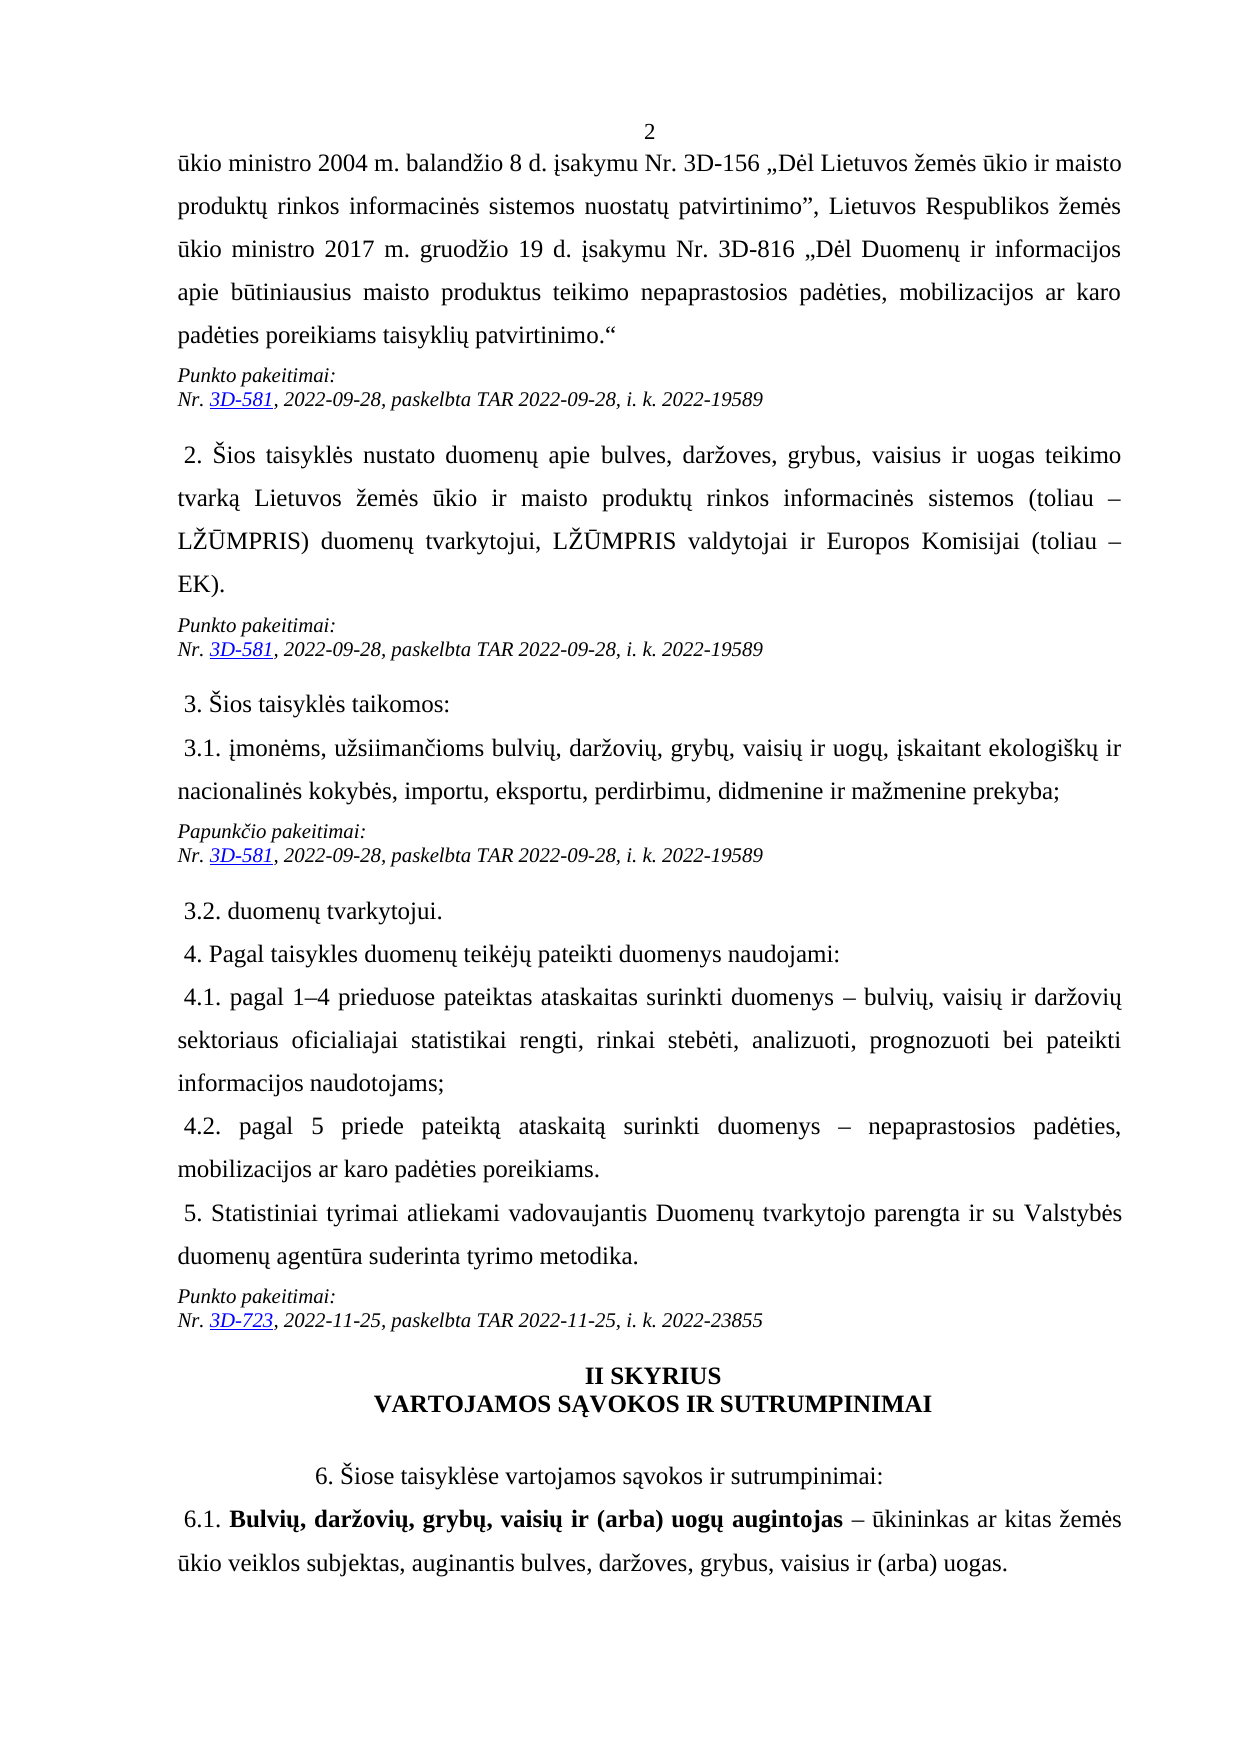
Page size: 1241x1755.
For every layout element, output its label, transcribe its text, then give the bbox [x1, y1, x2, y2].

text 6.1. Bulvių, daržovių, grybų, vaisių ir (arba) uogų augintojas – ūkininkas ar kitas žemės ūkio veiklos subjektas, auginantis bulves, daržoves, grybus, vaisius ir (arba) uogas. [177, 1504, 1122, 1576]
text Nr. 3D-581, 2022-09-28, paskelbta TAR 2022-09-28, i. k. 2022-19589 [177, 843, 1122, 867]
text 3.1. įmonėms, užsiimančioms bulvių, daržovių, grybų, vaisių ir uogų, įskaitant ekologiškų ir nacionalinės kokybės, importu, eksportu, perdirbimu, didmenine ir mažmenine prekyba; [177, 733, 1122, 804]
text Nr. 3D-723, 2022-11-25, paskelbta TAR 2022-11-25, i. k. 2022-23855 [177, 1308, 1122, 1332]
text ūkio ministro 2004 m. balandžio 8 d. įsakymu Nr. 3D-156 „Dėl Lietuvos žemės ūkio ir maisto produktų rinkos informacinės sistemos nuostatų patvirtinimo”, Lietuvos Respublikos žemės ūkio ministro 2017 m. gruodžio 19 d. įsakymu Nr. 3D-816 „Dėl Duomenų ir informacijos apie būtiniausius maisto produktus teikimo nepaprastosios padėties, mobilizacijos ar karo padėties poreikiams taisyklių patvirtinimo.“ [177, 148, 1122, 349]
text Nr. 3D-581, 2022-09-28, paskelbta TAR 2022-09-28, i. k. 2022-19589 [177, 637, 1122, 661]
text Papunkčio pakeitimai: [177, 819, 1122, 843]
text 3. Šios taisyklės taikomos: [177, 689, 1122, 718]
text 4. Pagal taisykles duomenų teikėjų pateikti duomenys naudojami: [177, 939, 1122, 968]
text II SKYRIUS [177, 1361, 1122, 1389]
text Punkto pakeitimai: [177, 363, 1122, 387]
text 4.2. pagal 5 priede pateiktą ataskaitą surinkti duomenys – nepaprastosios padėties, mobilizacijos ar karo padėties poreikiams. [177, 1111, 1122, 1183]
text 6. Šiose taisyklėse vartojamos sąvokos ir sutrumpinimai: [308, 1461, 1122, 1490]
text 3.2. duomenų tvarkytojui. [177, 896, 1122, 924]
text Punkto pakeitimai: [177, 613, 1122, 637]
text Nr. 3D-581, 2022-09-28, paskelbta TAR 2022-09-28, i. k. 2022-19589 [177, 387, 1122, 411]
text 5. Statistiniai tyrimai atliekami vadovaujantis Duomenų tvarkytojo parengta ir su Valstybės duomenų agentūra suderinta tyrimo metodika. [177, 1198, 1122, 1269]
text Punkto pakeitimai: [177, 1284, 1122, 1308]
text 4.1. pagal 1–4 prieduose pateiktas ataskaitas surinkti duomenys – bulvių, vaisių ir daržovių sektoriaus oficialiajai statistikai rengti, rinkai stebėti, analizuoti, prognozuoti bei pateikti informacijos naudotojams; [177, 982, 1122, 1097]
text VARTOJaMOs sąvokos IR SUTRUMPINIMAI [177, 1389, 1122, 1418]
text 2. Šios taisyklės nustato duomenų apie bulves, daržoves, grybus, vaisius ir uogas teikimo tvarką Lietuvos žemės ūkio ir maisto produktų rinkos informacinės sistemos (toliau – LŽŪMPRIS) duomenų tvarkytojui, LŽŪMPRIS valdytojai ir Europos Komisijai (toliau – EK). [177, 440, 1122, 598]
